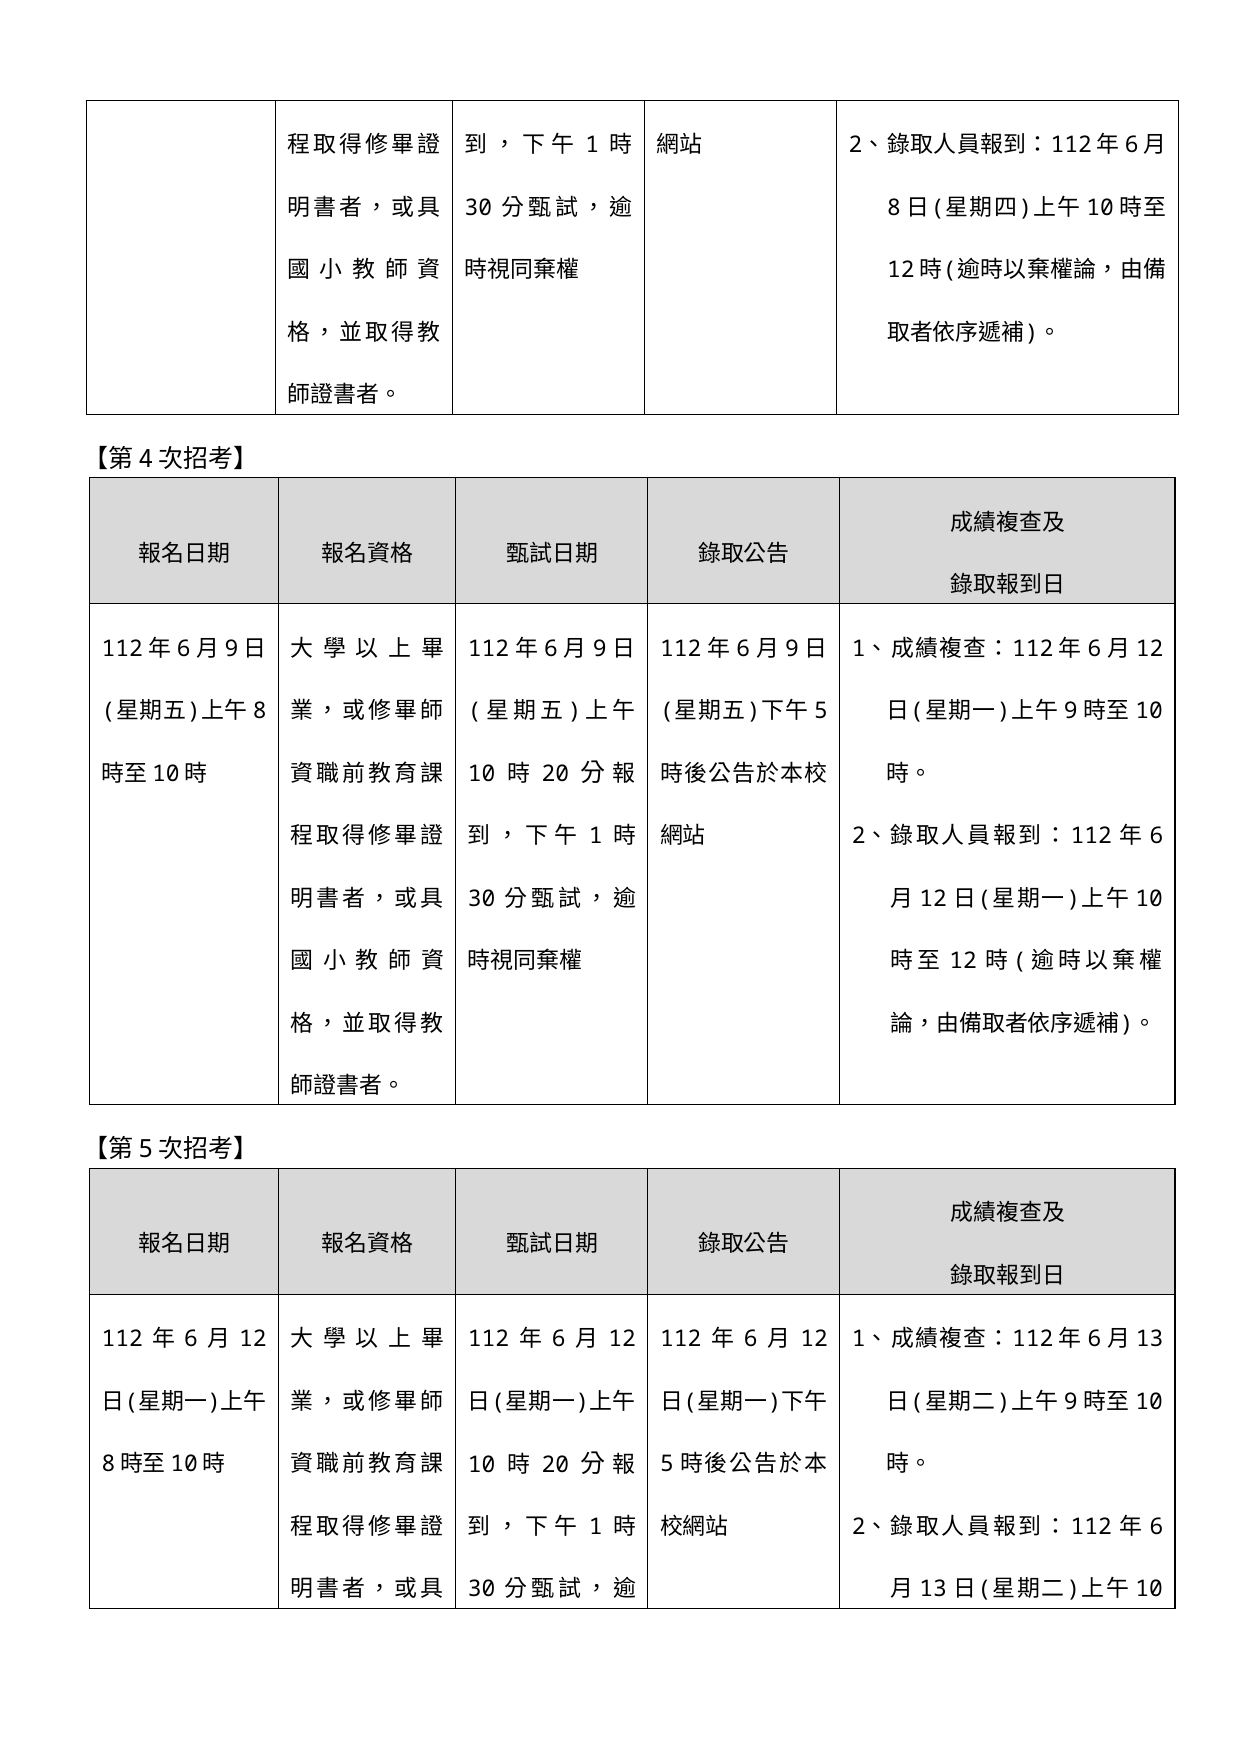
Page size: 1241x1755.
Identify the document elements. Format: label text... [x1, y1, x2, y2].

table_cell 大學以上畢業，或修畢師資職前教育課程取得修畢證明書者，或具 [279, 1295, 455, 1607]
table_cell 程取得修畢證明書者，或具國小教師資格，並取得教師證書者。 [276, 101, 452, 414]
table_cell 112年6月12日(星期一)上午8時至10時 [90, 1295, 278, 1607]
table_cell 大學以上畢業，或修畢師資職前教育課程取得修畢證明書者，或具國小教師資格，並取得教師證書者。 [279, 604, 455, 1104]
table_header 甄試日期 [456, 478, 647, 603]
table_cell 到，下午1時30分甄試，逾時視同棄權 [453, 101, 644, 414]
table_header 甄試日期 [456, 1169, 647, 1294]
table_header 報名日期 [90, 1169, 278, 1294]
table_cell 成績複查：112年6月12日(星期一)上午9時至10時。 錄取人員報到：112年6月12日(星期一)上午10時至12時(逾時以棄權論，由備取者依序遞補)。 [840, 604, 1174, 1104]
table_header 報名資格 [279, 478, 455, 603]
text 【第4次招考】 [83, 415, 1181, 477]
table_cell 112年6月12日(星期一)下午5時後公告於本校網站 [648, 1295, 839, 1607]
table_cell 112年6月9日(星期五)下午5時後公告於本校網站 [648, 604, 839, 1104]
table_cell 112年6月12日(星期一)上午10時20分報到，下午1時30分甄試，逾 [456, 1295, 647, 1607]
text 【第5次招考】 [83, 1105, 1181, 1168]
table_header 報名資格 [279, 1169, 455, 1294]
table_cell 成績複查：112年6月8日(星期四)上午9時至10時。 錄取人員報到：112年6月8日(星期四)上午10時至12時(逾時以棄權論，由備取者依序遞補)。 [837, 101, 1178, 414]
table_cell [87, 101, 275, 414]
table_cell 網站 [645, 101, 836, 414]
table_header 報名日期 [90, 478, 278, 603]
table_header 成績複查及 錄取報到日 [840, 1169, 1174, 1294]
table_header 錄取公告 [648, 478, 839, 603]
table_cell 成績複查：112年6月13日(星期二)上午9時至10時。 錄取人員報到：112年6月13日(星期二)上午10 [840, 1295, 1174, 1607]
table_cell 112年6月9日(星期五)上午10時20分報到，下午1時30分甄試，逾時視同棄權 [456, 604, 647, 1104]
table_header 錄取公告 [648, 1169, 839, 1294]
table_cell 112年6月9日(星期五)上午8時至10時 [90, 604, 278, 1104]
table_header 成績複查及 錄取報到日 [840, 478, 1174, 603]
